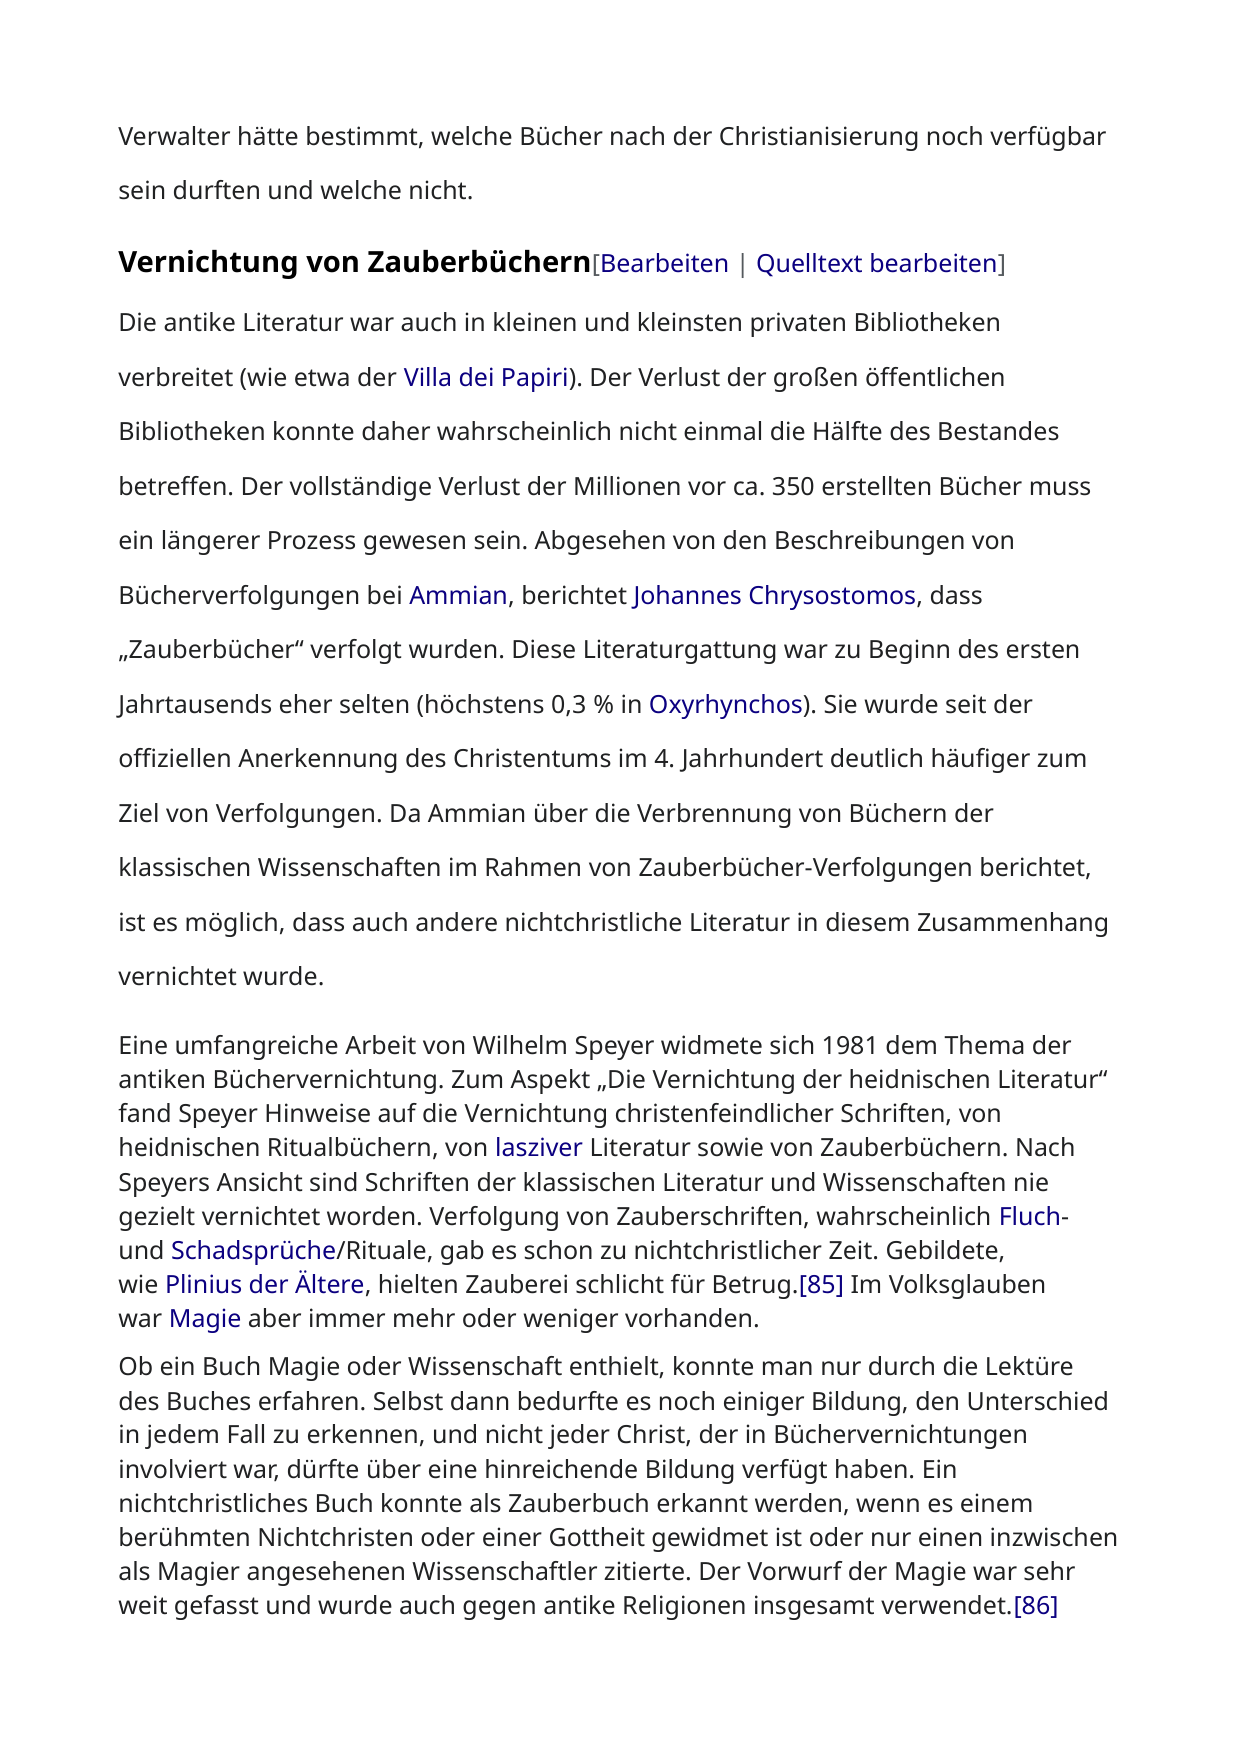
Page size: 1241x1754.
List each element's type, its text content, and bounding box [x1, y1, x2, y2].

text Verwalter hätte bestimmt, welche Bücher nach der Christianisierung noch verfügbar sein durften und welche nicht. [118, 118, 1122, 207]
text Ob ein Buch Magie oder Wissenschaft enthielt, konnte man nur durch die Lektüre des Buches erfahren. Selbst dann bedurfte es noch einiger Bildung, den Unterschied in jedem Fall zu erkennen, und nicht jeder Christ, der in Büchervernichtungen involviert war, dürfte über eine hinreichende Bildung verfügt haben. Ein nichtchristliches Buch konnte als Zauberbuch erkannt werden, wenn es einem berühmten Nichtchristen oder einer Gottheit gewidmet ist oder nur einen inzwischen als Magier angesehenen Wissenschaftler zitierte. Der Vorwurf der Magie war sehr weit gefasst und wurde auch gegen antike Religionen insgesamt verwendet.[86] [118, 1349, 1122, 1622]
subtitle Vernichtung von Zauberbüchern[Bearbeiten | Quelltext bearbeiten] [118, 242, 1122, 281]
text Die antike Literatur war auch in kleinen und kleinsten privaten Bibliotheken verbreitet (wie etwa der Villa dei Papiri). Der Verlust der großen öffentlichen Bibliotheken konnte daher wahrscheinlich nicht einmal die Hälfte des Bestandes betreffen. Der vollständige Verlust der Millionen vor ca. 350 erstellten Bücher muss ein längerer Prozess gewesen sein. Abgesehen von den Beschreibungen von Bücherverfolgungen bei Ammian, berichtet Johannes Chrysostomos, dass „Zauberbücher“ verfolgt wurden. Diese Literaturgattung war zu Beginn des ersten Jahrtausends eher selten (höchstens 0,3 % in Oxyrhynchos). Sie wurde seit der offiziellen Anerkennung des Christentums im 4. Jahrhundert deutlich häufiger zum Ziel von Verfolgungen. Da Ammian über die Verbrennung von Büchern der klassischen Wissenschaften im Rahmen von Zauberbücher-Verfolgungen berichtet, ist es möglich, dass auch andere nichtchristliche Literatur in diesem Zusammenhang vernichtet wurde. [118, 305, 1122, 993]
text Eine umfangreiche Arbeit von Wilhelm Speyer widmete sich 1981 dem Thema der antiken Büchervernichtung. Zum Aspekt „Die Vernichtung der heidnischen Literatur“ fand Speyer Hinweise auf die Vernichtung christenfeindlicher Schriften, von heidnischen Ritualbüchern, von lasziver Literatur sowie von Zauberbüchern. Nach Speyers Ansicht sind Schriften der klassischen Literatur und Wissenschaften nie gezielt vernichtet worden. Verfolgung von Zauberschriften, wahrscheinlich Fluch- und Schadsprüche/Rituale, gab es schon zu nichtchristlicher Zeit. Gebildete, wie Plinius der Ältere, hielten Zauberei schlicht für Betrug.[85] Im Volksglauben war Magie aber immer mehr oder weniger vorhanden. [118, 1028, 1122, 1334]
